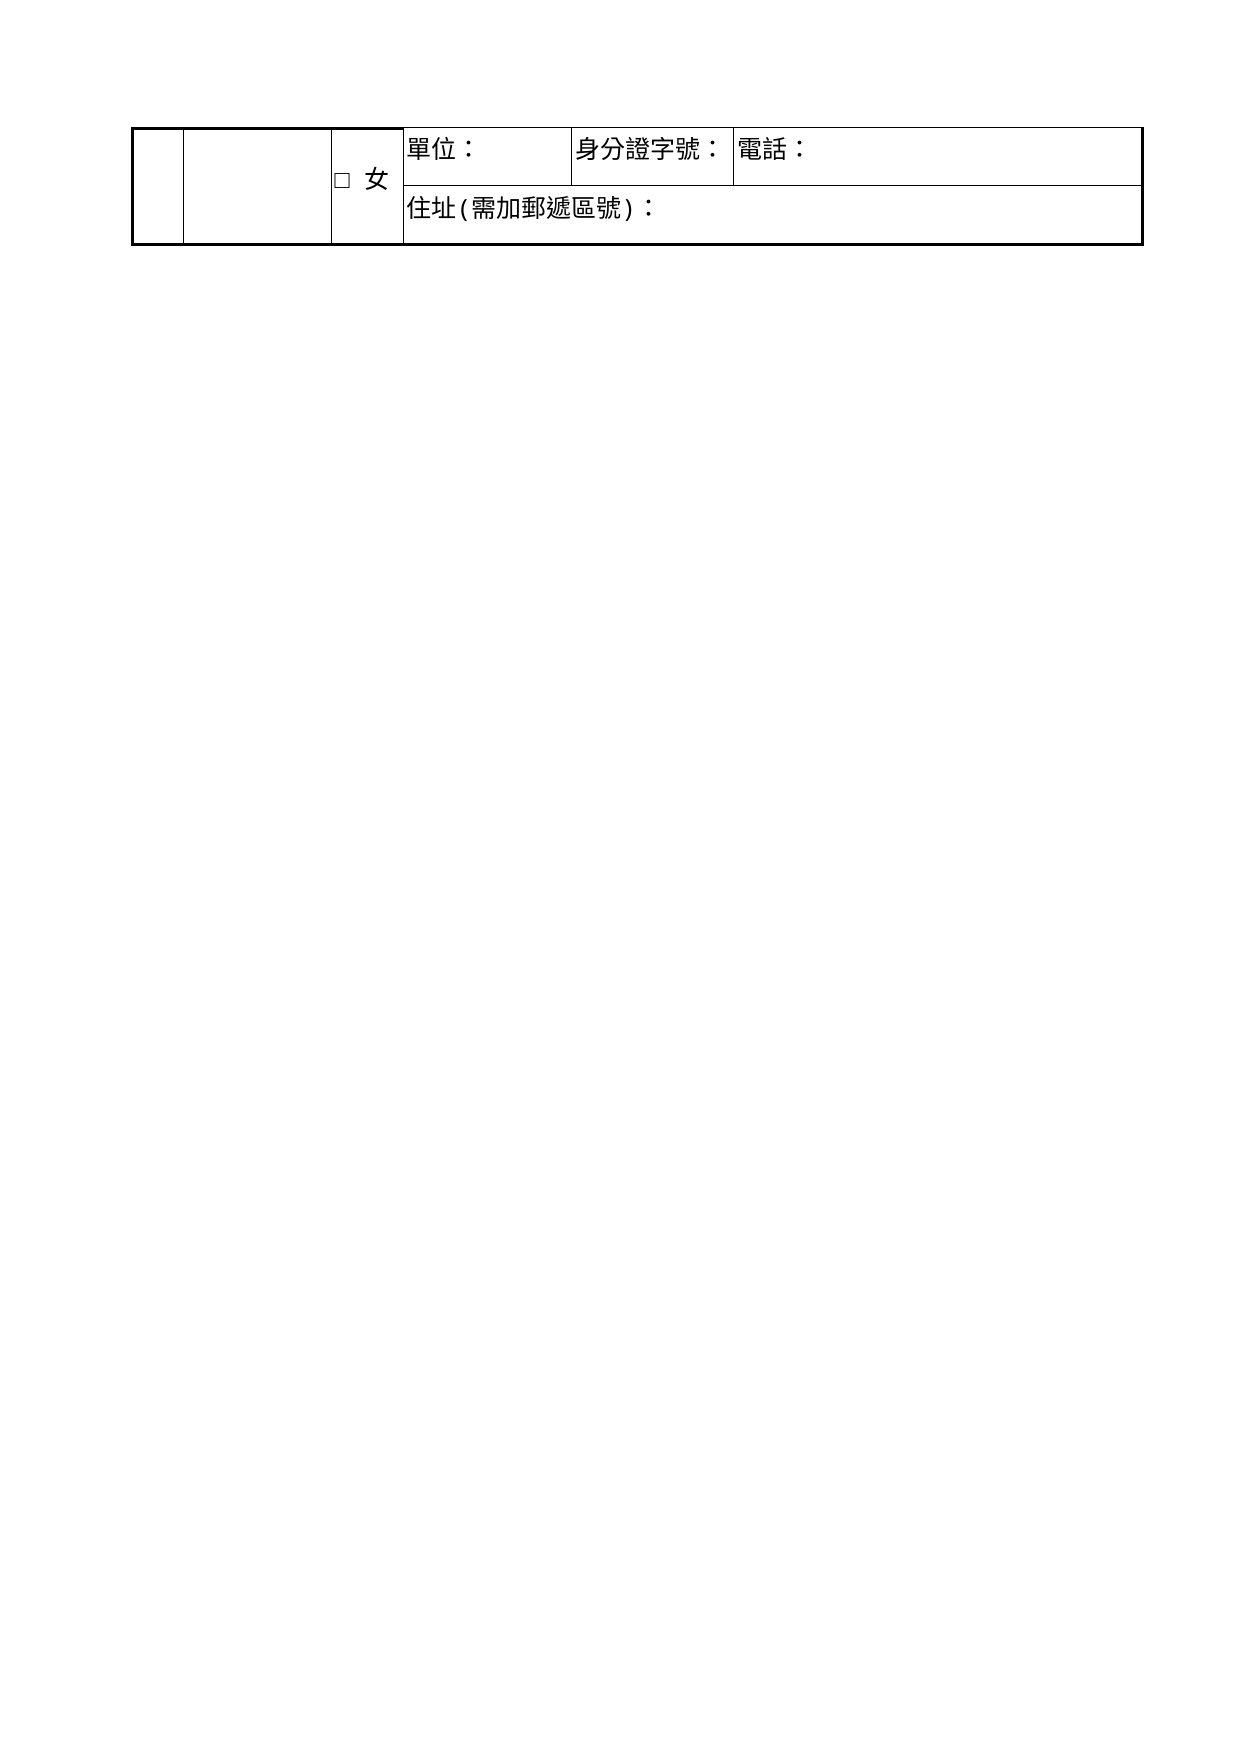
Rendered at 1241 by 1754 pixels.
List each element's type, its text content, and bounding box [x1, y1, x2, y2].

table_cell 身分證字號： [572, 128, 733, 185]
table_cell 電話： [734, 128, 1141, 185]
table_cell 住址(需加郵遞區號)： [404, 186, 1141, 243]
table_cell □ 女 [332, 130, 403, 243]
table_cell 單位： [404, 128, 571, 185]
table_cell [134, 130, 183, 243]
table_cell [184, 130, 331, 243]
